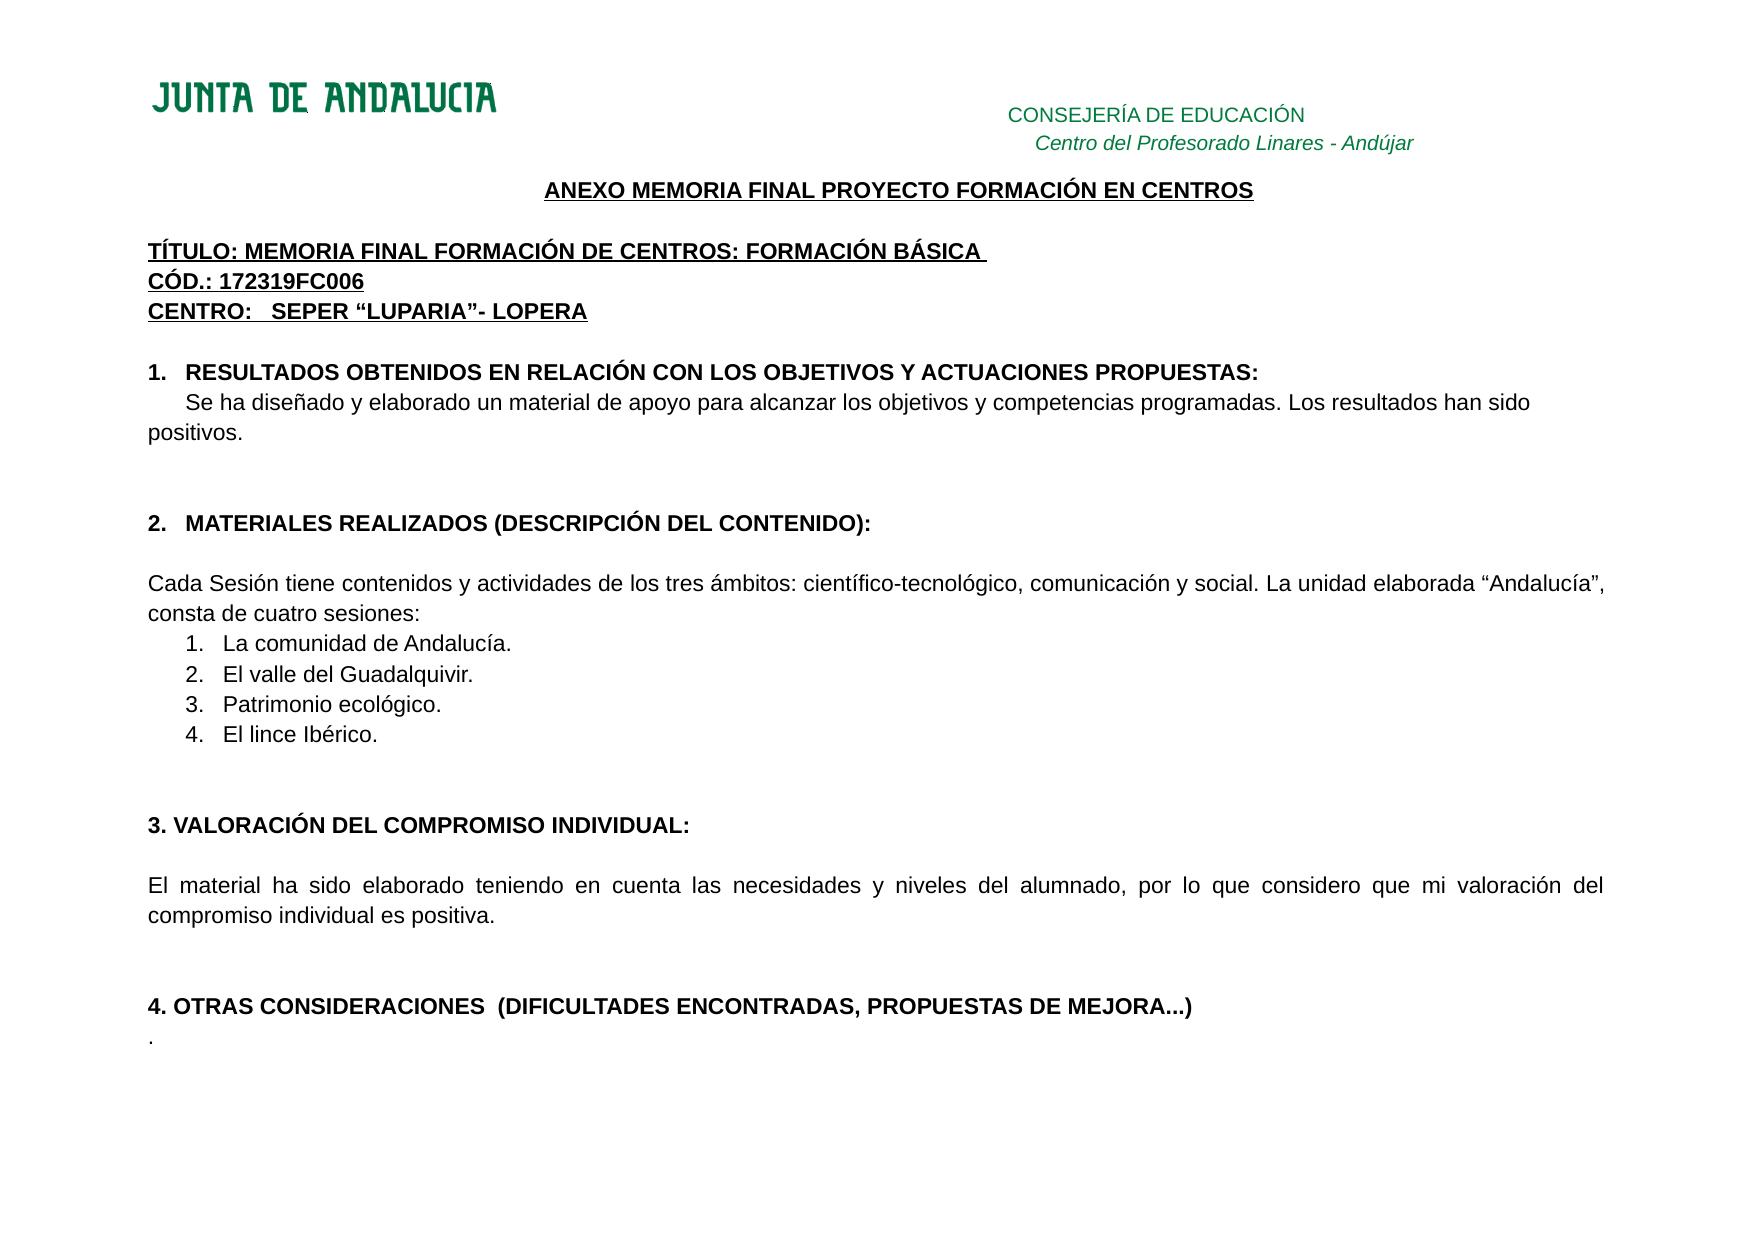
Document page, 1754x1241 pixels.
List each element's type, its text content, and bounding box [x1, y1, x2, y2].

list El lince Ibérico. [185, 721, 1606, 747]
list MATERIALES REALIZADOS (DESCRIPCIÓN DEL CONTENIDO): [148, 509, 1606, 536]
list RESULTADOS OBTENIDOS EN RELACIÓN CON LOS OBJETIVOS Y ACTUACIONES PROPUESTAS: [148, 358, 1606, 385]
text 4. OTRAS CONSIDERACIONES (DIFICULTADES ENCONTRADAS, PROPUESTAS DE MEJORA...) [148, 993, 1606, 1019]
list Patrimonio ecológico. [185, 691, 1606, 717]
list La comunidad de Andalucía. [185, 630, 1606, 657]
text CÓD.: 172319FC006 [148, 268, 1606, 294]
picture [149, 75, 503, 122]
text TÍTULO: MEMORIA FINAL FORMACIÓN DE CENTROS: FORMACIÓN BÁSICA [148, 238, 1606, 264]
text . [148, 1023, 1606, 1049]
text Se ha diseñado y elaborado un material de apoyo para alcanzar los objetivos y competencias programadas. Los resultados han sido positivos. [148, 389, 1606, 445]
text ANEXO MEMORIA FINAL PROYECTO FORMACIÓN EN CENTROS [133, 177, 1606, 203]
text CENTRO: SEPER “LUPARIA”- LOPERA [148, 298, 1606, 324]
text 3. VALORACIÓN DEL COMPROMISO INDIVIDUAL: [133, 812, 1606, 838]
list El valle del Guadalquivir. [185, 661, 1606, 687]
text Cada Sesión tiene contenidos y actividades de los tres ámbitos: científico-tecnológico, comunicación y social. La unidad elaborada “Andalucía”, consta de cuatro sesiones: [148, 570, 1606, 626]
text El material ha sido elaborado teniendo en cuenta las necesidades y niveles del alumnado, por lo que considero que mi valoración del compromiso individual es positiva. [148, 872, 1606, 928]
